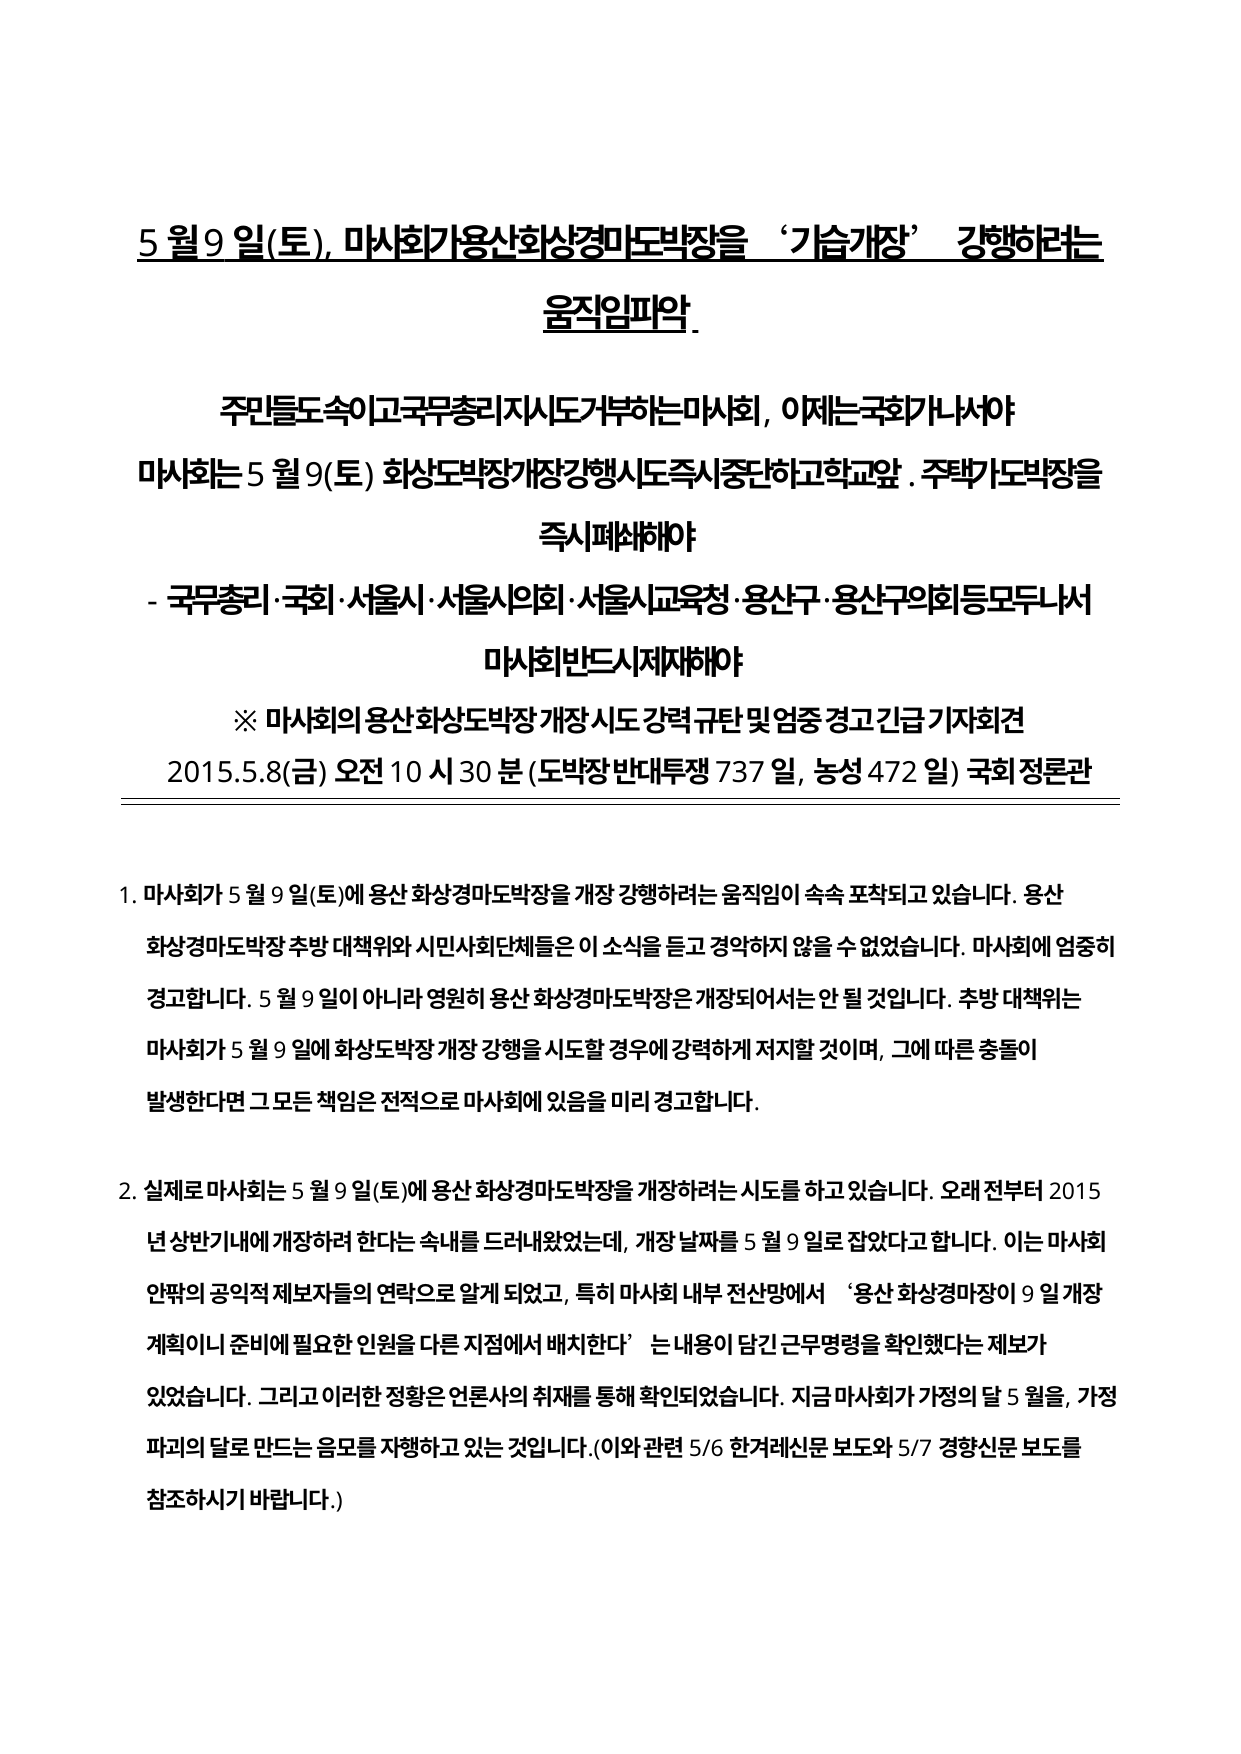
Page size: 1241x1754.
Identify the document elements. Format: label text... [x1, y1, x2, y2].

text 1. 마사회가 5월 9일(토)에 용산 화상경마도박장을 개장 강행하려는 움직임이 속속 포착되고 있습니다. 용산 화상경마도박장 추방 대책위와 시민사회단체들은 이 소식을 듣고 경악하지 않을 수 없었습니다. 마사회에 엄중히 경고합니다. 5월 9일이 아니라 영원히 용산 화상경마도박장은 개장되어서는 안 될 것입니다. 추방 대책위는 마사회가 5월 9일에 화상도박장 개장 강행을 시도할 경우에 강력하게 저지할 것이며, 그에 따른 충돌이 발생한다면 그 모든 책임은 전적으로 마사회에 있음을 미리 경고합니다. [118, 877, 1122, 1117]
table_header 5월 9일(토), 마사회가 용산 화상경마도박장을 ‘기습 개장’ 강행하려는 움직임 파악 주민들도 속이고 국무총리 지시도 거부하는 마사회, 이제는 국회가 나서야 마사회는 5월 9(토) 화상도박장 개장 강행 시도 즉시 중단하고 학교앞․주택가 도박장을 즉시 폐쇄해야 - 국무총리·국회·서울시·서울시의회·서울시교육청·용산구·용산구의회 등 모두 나서 마사회 반드시 제재해야 [121, 210, 1120, 694]
table_cell ※ 마사회의 용산 화상도박장 개장 시도 강력 규탄 및 엄중 경고 긴급 기자회견 2015.5.8(금) 오전 10시 30분 (도박장 반대투쟁 737일, 농성 472일) 국회 정론관 [121, 694, 1120, 798]
text 2. 실제로 마사회는 5월 9일(토)에 용산 화상경마도박장을 개장하려는 시도를 하고 있습니다. 오래 전부터 2015년 상반기내에 개장하려 한다는 속내를 드러내왔었는데, 개장 날짜를 5월 9일로 잡았다고 합니다. 이는 마사회 안팎의 공익적 제보자들의 연락으로 알게 되었고, 특히 마사회 내부 전산망에서 ‘용산 화상경마장이 9일 개장 계획이니 준비에 필요한 인원을 다른 지점에서 배치한다’는 내용이 담긴 근무명령을 확인했다는 제보가 있었습니다. 그리고 이러한 정황은 언론사의 취재를 통해 확인되었습니다. 지금 마사회가 가정의 달 5월을, 가정 파괴의 달로 만드는 음모를 자행하고 있는 것입니다.(이와 관련 5/6 한겨레신문 보도와 5/7 경향신문 보도를 참조하시기 바랍니다.) [118, 1173, 1122, 1515]
